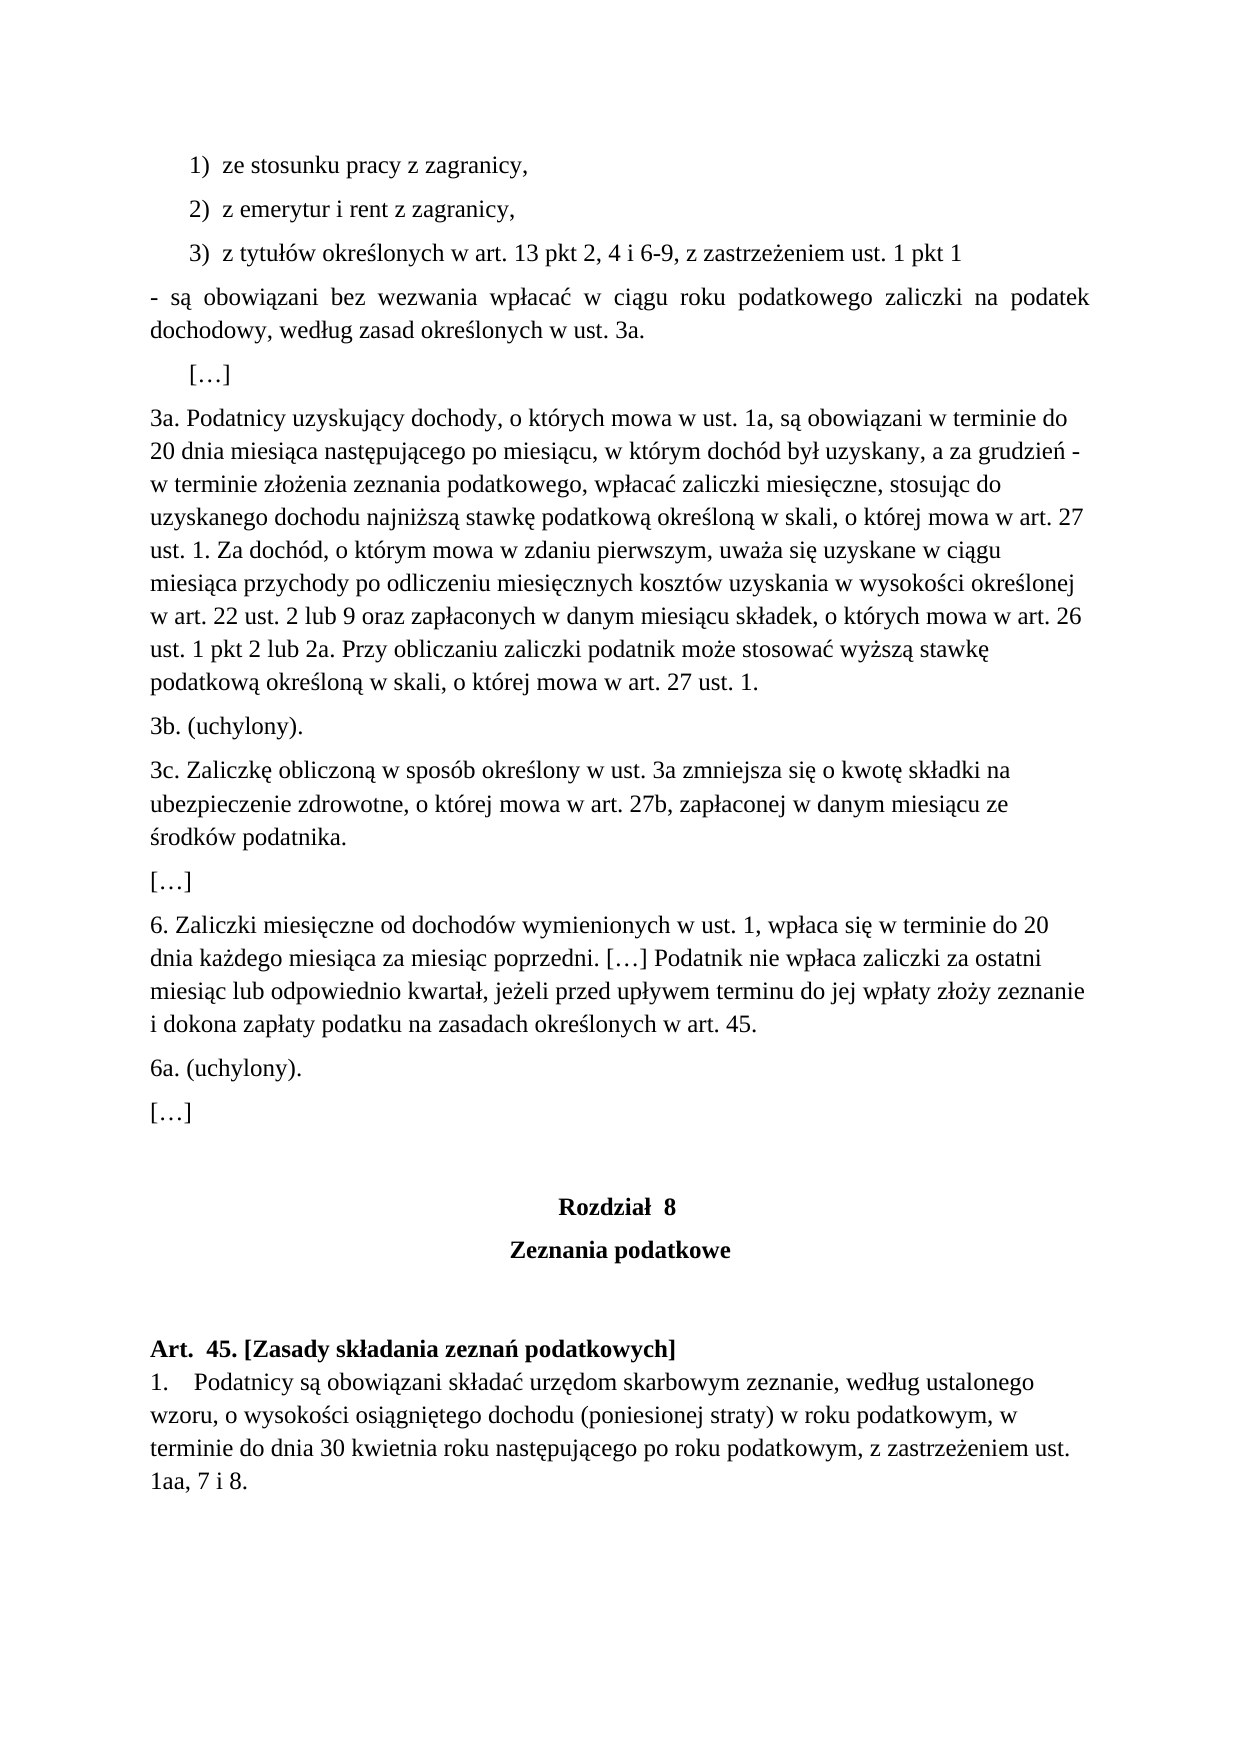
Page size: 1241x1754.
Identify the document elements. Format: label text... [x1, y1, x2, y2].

text 3c. Zaliczkę obliczoną w sposób określony w ust. 3a zmniejsza się o kwotę składki na ubezpieczenie zdrowotne, o której mowa w art. 27b, zapłaconej w danym miesiącu ze środków podatnika. [150, 756, 1090, 850]
text 2) z emerytur i rent z zagranicy, [189, 194, 1090, 223]
text 3a. Podatnicy uzyskujący dochody, o których mowa w ust. 1a, są obowiązani w terminie do 20 dnia miesiąca następującego po miesiącu, w którym dochód był uzyskany, a za grudzień - w terminie złożenia zeznania podatkowego, wpłacać zaliczki miesięczne, stosując do uzyskanego dochodu najniższą stawkę podatkową określoną w skali, o której mowa w art. 27 ust. 1. Za dochód, o którym mowa w zdaniu pierwszym, uważa się uzyskane w ciągu miesiąca przychody po odliczeniu miesięcznych kosztów uzyskania w wysokości określonej w art. 22 ust. 2 lub 9 oraz zapłaconych w danym miesiącu składek, o których mowa w art. 26 ust. 1 pkt 2 lub 2a. Przy obliczaniu zaliczki podatnik może stosować wyższą stawkę podatkową określoną w skali, o której mowa w art. 27 ust. 1. [150, 403, 1090, 696]
text Zeznania podatkowe [150, 1235, 1090, 1264]
text Art. 45. [Zasady składania zeznań podatkowych] [150, 1334, 1090, 1363]
text 1) ze stosunku pracy z zagranicy, [189, 150, 1090, 179]
text 6. Zaliczki miesięczne od dochodów wymienionych w ust. 1, wpłaca się w terminie do 20 dnia każdego miesiąca za miesiąc poprzedni. […] Podatnik nie wpłaca zaliczki za ostatni miesiąc lub odpowiednio kwartał, jeżeli przed upływem terminu do jej wpłaty złoży zeznanie i dokona zapłaty podatku na zasadach określonych w art. 45. [150, 910, 1090, 1038]
text - są obowiązani bez wezwania wpłacać w ciągu roku podatkowego zaliczki na podatek dochodowy, według zasad określonych w ust. 3a. [150, 282, 1090, 343]
text 3b. (uchylony). [150, 711, 1090, 740]
text 6a. (uchylony). [150, 1053, 1090, 1082]
text […] [150, 866, 1090, 894]
text […] [189, 359, 1090, 388]
text […] [150, 1097, 1090, 1126]
text Rozdział 8 [150, 1192, 1090, 1220]
text 1. Podatnicy są obowiązani składać urzędom skarbowym zeznanie, według ustalonego wzoru, o wysokości osiągniętego dochodu (poniesionej straty) w roku podatkowym, w terminie do dnia 30 kwietnia roku następującego po roku podatkowym, z zastrzeżeniem ust. 1aa, 7 i 8. [150, 1367, 1090, 1495]
text 3) z tytułów określonych w art. 13 pkt 2, 4 i 6-9, z zastrzeżeniem ust. 1 pkt 1 [189, 238, 1090, 267]
